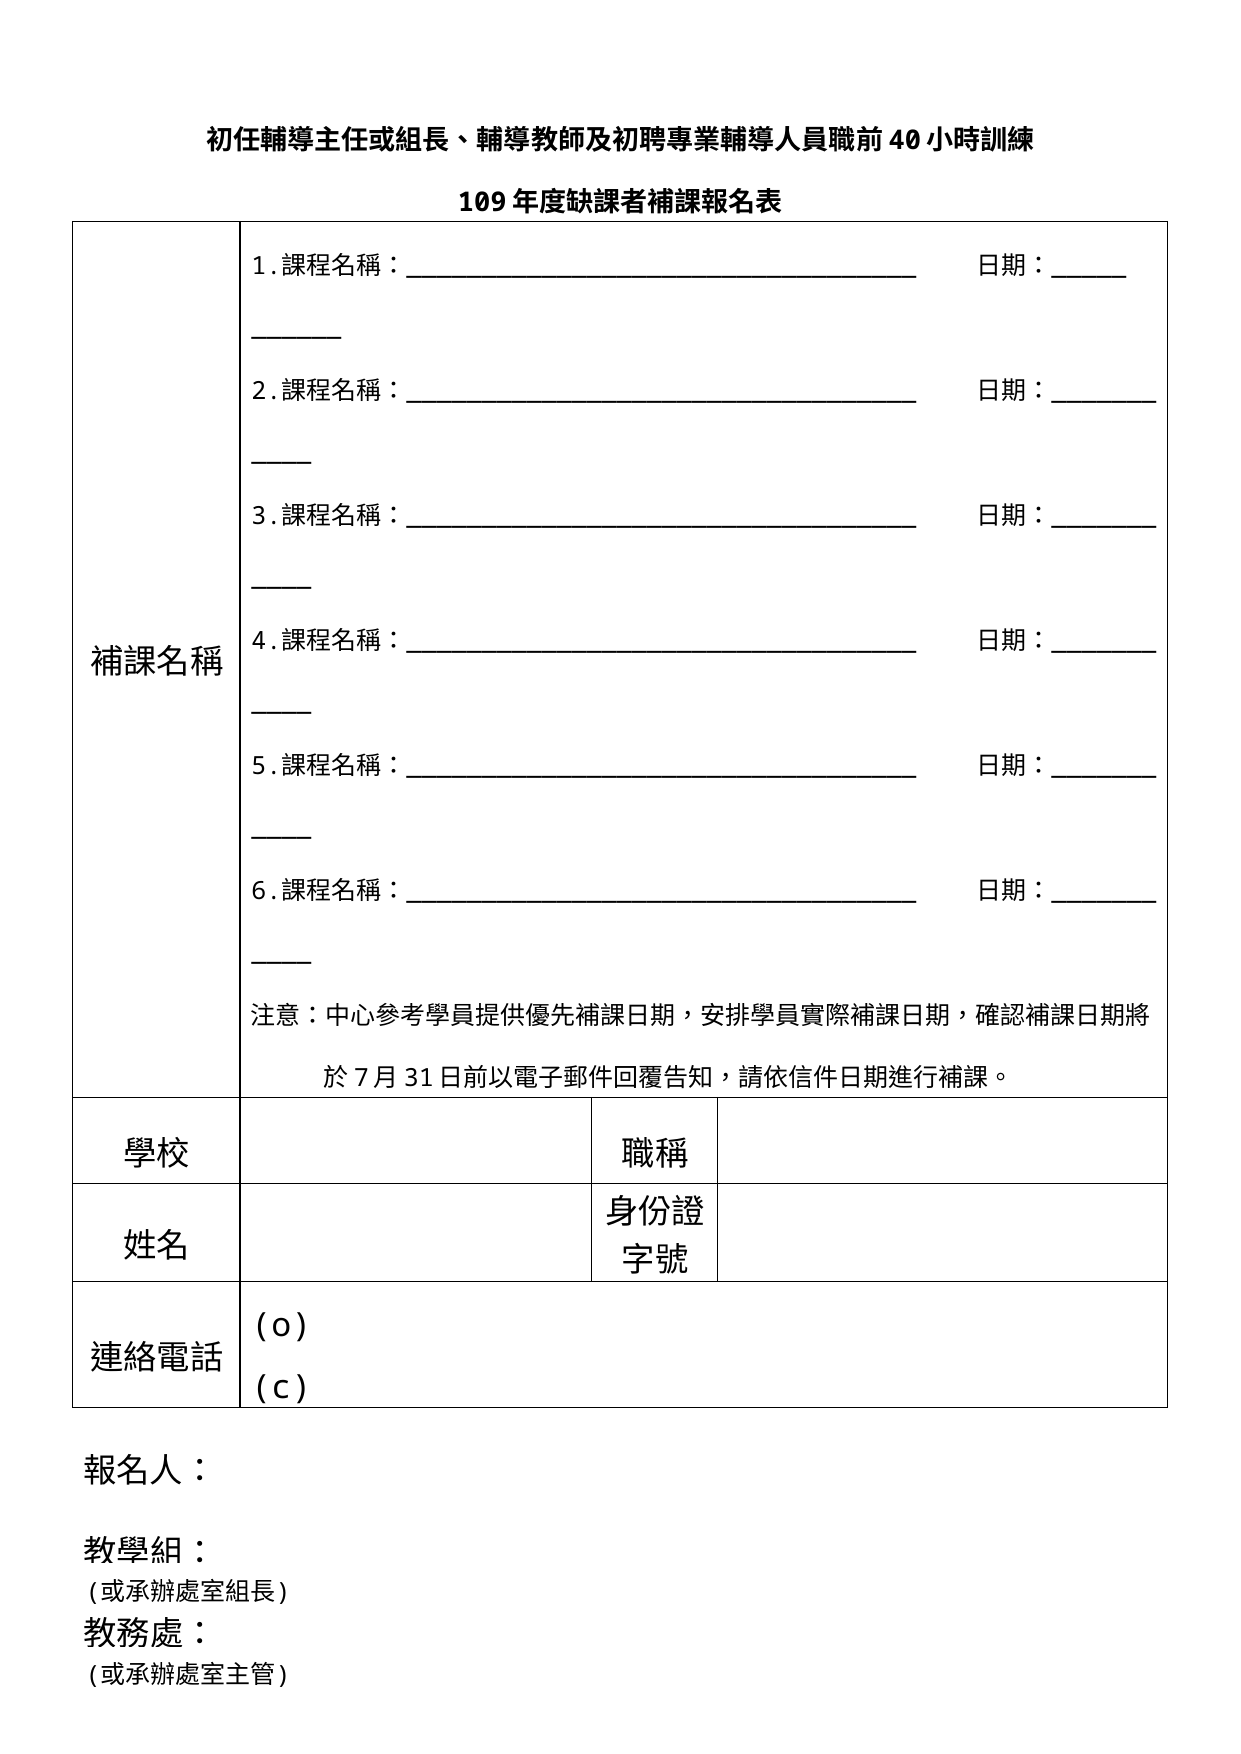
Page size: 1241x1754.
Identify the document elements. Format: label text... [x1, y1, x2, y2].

table_cell (o) (c) [241, 1282, 1167, 1407]
table_cell [718, 1098, 1167, 1183]
table_cell [241, 1098, 591, 1183]
text 109年度缺課者補課報名表 [24, 158, 1216, 221]
table_cell 學校 [73, 1098, 239, 1183]
text 教務處： [70, 1589, 1216, 1699]
text 報名人： [83, 1427, 1216, 1489]
table_header 補課名稱 [73, 222, 239, 1097]
table_cell 職稱 [592, 1098, 717, 1183]
text (或承辦處室組長) [85, 1571, 291, 1607]
text (或承辦處室主管) [85, 1654, 327, 1690]
table_header 1.課程名稱：­­­­­­­­­­­­­­__________________________________ 日期：___________ 2.課程名稱：­­­­­­­­­­­­­­__________________________________ 日期：­­­­­­­­­­___________ 3.課程名稱：­­­­­­­­­­­­­­__________________________________ 日期：­­­­­­­­­­___________ 4.課程名稱：­­­­­­­­­­­­­­__________________________________ 日期：­­­­­­­­­­___________ 5.課程名稱：­­­­­­­­­­­­­­__________________________________ 日期：­­­­­­­­­­___________ 6.課程名稱：­­­­­­­­­­­­­­__________________________________ 日期：­­­­­­­­­­___________ 注意：中心參考學員提供優先補課日期，安排學員實際補課日期，確認補課日期將於7月31日前以電子郵件回覆告知，請依信件日期進行補課。 [241, 222, 1167, 1097]
text 初任輔導主任或組長、輔導教師及初聘專業輔導人員職前40小時訓練 [24, 96, 1216, 158]
table_cell 身份證 字號 [592, 1184, 717, 1281]
table_cell [718, 1184, 1167, 1281]
table_cell 連絡電話 [73, 1282, 239, 1407]
text 教學組： [70, 1508, 1216, 1616]
table_cell [241, 1184, 591, 1281]
table_cell 姓名 [73, 1184, 239, 1281]
